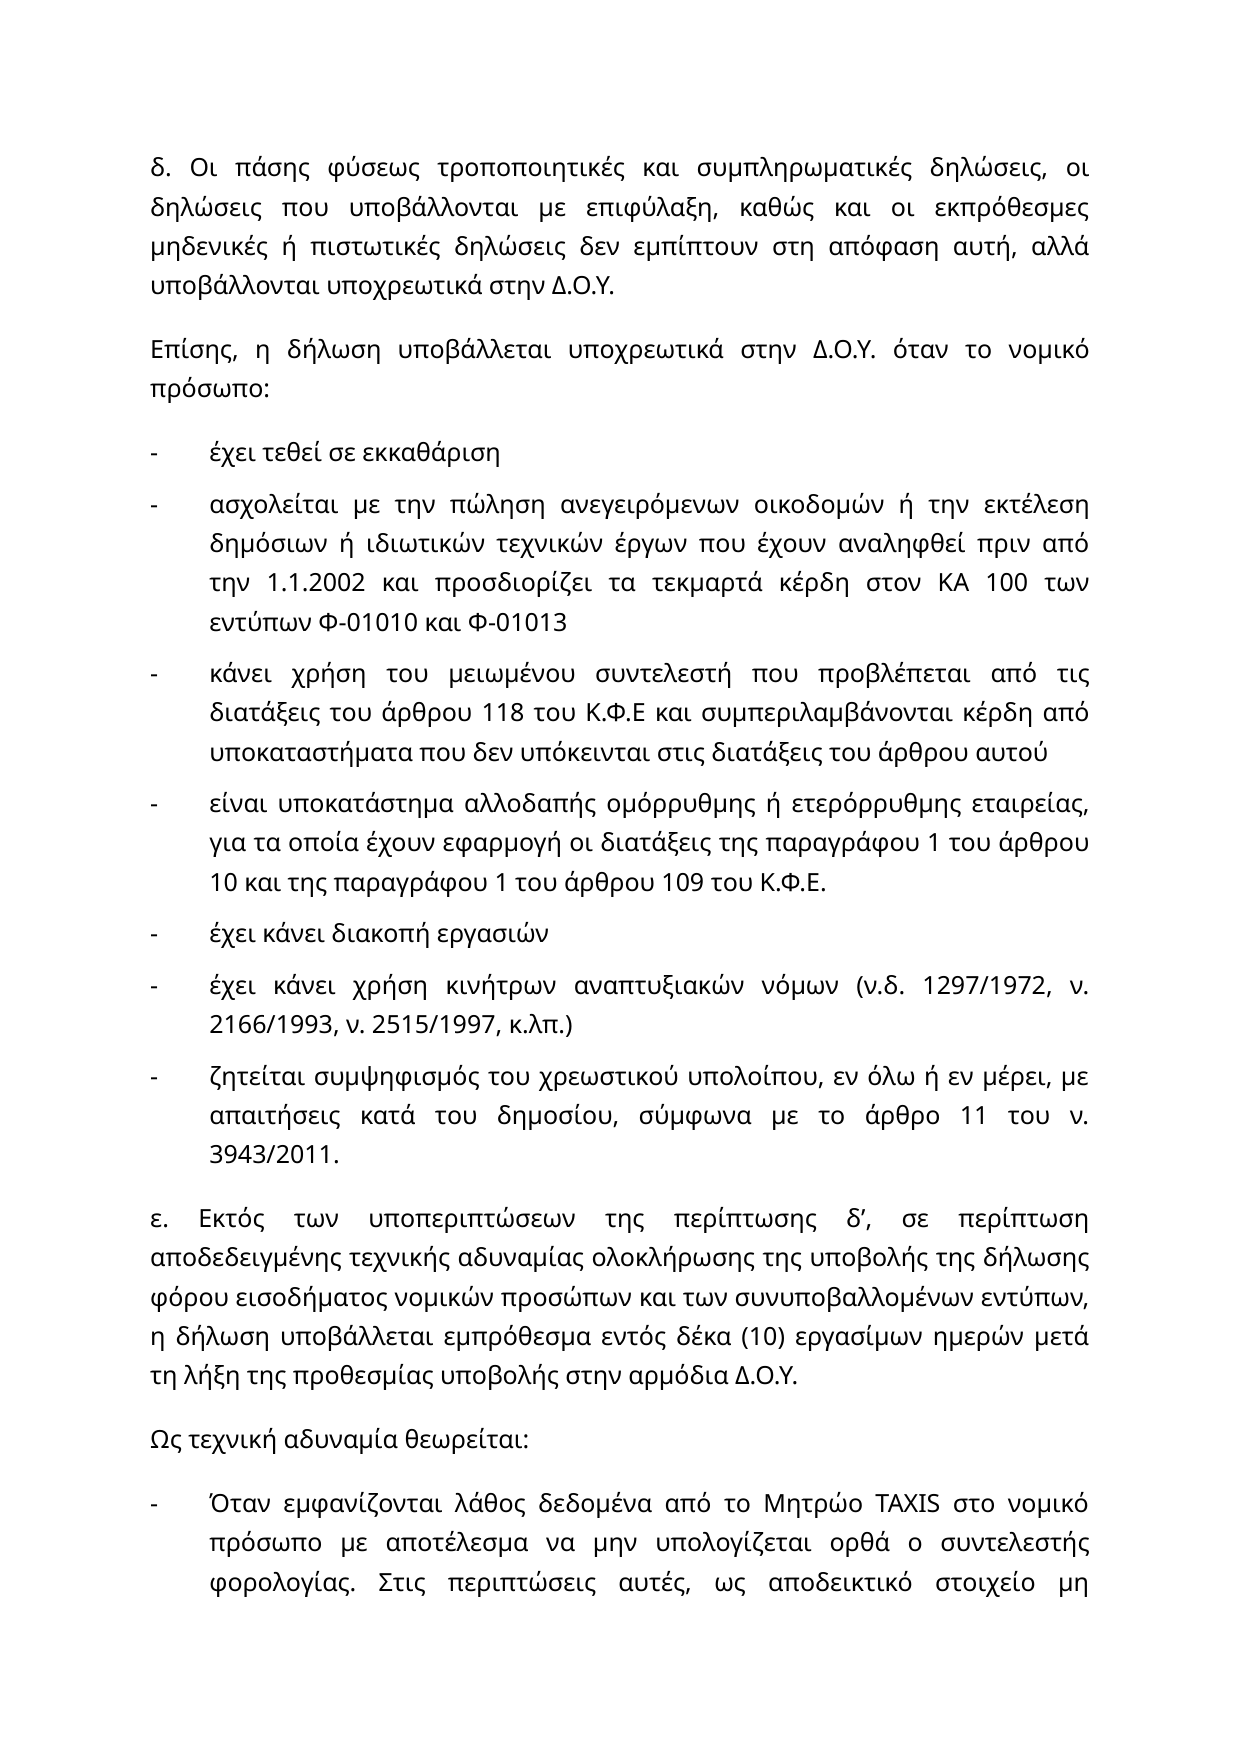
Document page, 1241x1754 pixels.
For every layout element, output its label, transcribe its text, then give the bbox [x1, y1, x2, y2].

list - έχει κάνει χρήση κινήτρων αναπτυξιακών νόμων (ν.δ. 1297/1972, ν. 2166/1993, ν. 2515/1997, κ.λπ.) [150, 967, 1090, 1041]
list - ζητείται συμψηφισμός του χρεωστικού υπολοίπου, εν όλω ή εν μέρει, με απαιτήσεις κατά του δημοσίου, σύμφωνα με το άρθρο 11 του ν. 3943/2011. [150, 1058, 1090, 1171]
list - έχει κάνει διακοπή εργασιών [150, 916, 1090, 950]
text Επίσης, η δήλωση υποβάλλεται υποχρεωτικά στην Δ.Ο.Υ. όταν το νομικό πρόσωπο: [150, 332, 1090, 405]
text ε. Εκτός των υποπεριπτώσεων της περίπτωσης δ’, σε περίπτωση αποδεδειγμένης τεχνικής αδυναμίας ολοκλήρωσης της υποβολής της δήλωσης φόρου εισοδήματος νομικών προσώπων και των συνυποβαλλομένων εντύπων, η δήλωση υποβάλλεται εμπρόθεσμα εντός δέκα (10) εργασίμων ημερών μετά τη λήξη της προθεσμίας υποβολής στην αρμόδια Δ.Ο.Υ. [150, 1201, 1090, 1392]
list - κάνει χρήση του μειωμένου συντελεστή που προβλέπεται από τις διατάξεις του άρθρου 118 του Κ.Φ.Ε και συμπεριλαμβάνονται κέρδη από υποκαταστήματα που δεν υπόκεινται στις διατάξεις του άρθρου αυτού [150, 656, 1090, 768]
list - έχει τεθεί σε εκκαθάριση [150, 435, 1090, 469]
list - Όταν εμφανίζονται λάθος δεδομένα από το Mητρώο TAXIS στο νομικό πρόσωπο με αποτέλεσμα να μην υπολογίζεται ορθά ο συντελεστής φορολογίας. Στις περιπτώσεις αυτές, ως αποδεικτικό στοιχείο μη [150, 1486, 1090, 1598]
text δ. Οι πάσης φύσεως τροποποιητικές και συμπληρωματικές δηλώσεις, οι δηλώσεις που υποβάλλονται με επιφύλαξη, καθώς και οι εκπρόθεσμες μηδενικές ή πιστωτικές δηλώσεις δεν εμπίπτουν στη απόφαση αυτή, αλλά υποβάλλονται υποχρεωτικά στην Δ.Ο.Υ. [150, 150, 1090, 302]
text Ως τεχνική αδυναμία θεωρείται: [150, 1422, 1090, 1456]
list - είναι υποκατάστημα αλλοδαπής ομόρρυθμης ή ετερόρρυθμης εταιρείας, για τα οποία έχουν εφαρμογή οι διατάξεις της παραγράφου 1 του άρθρου 10 και της παραγράφου 1 του άρθρου 109 του Κ.Φ.Ε. [150, 786, 1090, 898]
list - ασχολείται με την πώληση ανεγειρόμενων οικοδομών ή την εκτέλεση δημόσιων ή ιδιωτικών τεχνικών έργων που έχουν αναληφθεί πριν από την 1.1.2002 και προσδιορίζει τα τεκμαρτά κέρδη στον ΚΑ 100 των εντύπων Φ-01010 και Φ-01013 [150, 487, 1090, 638]
